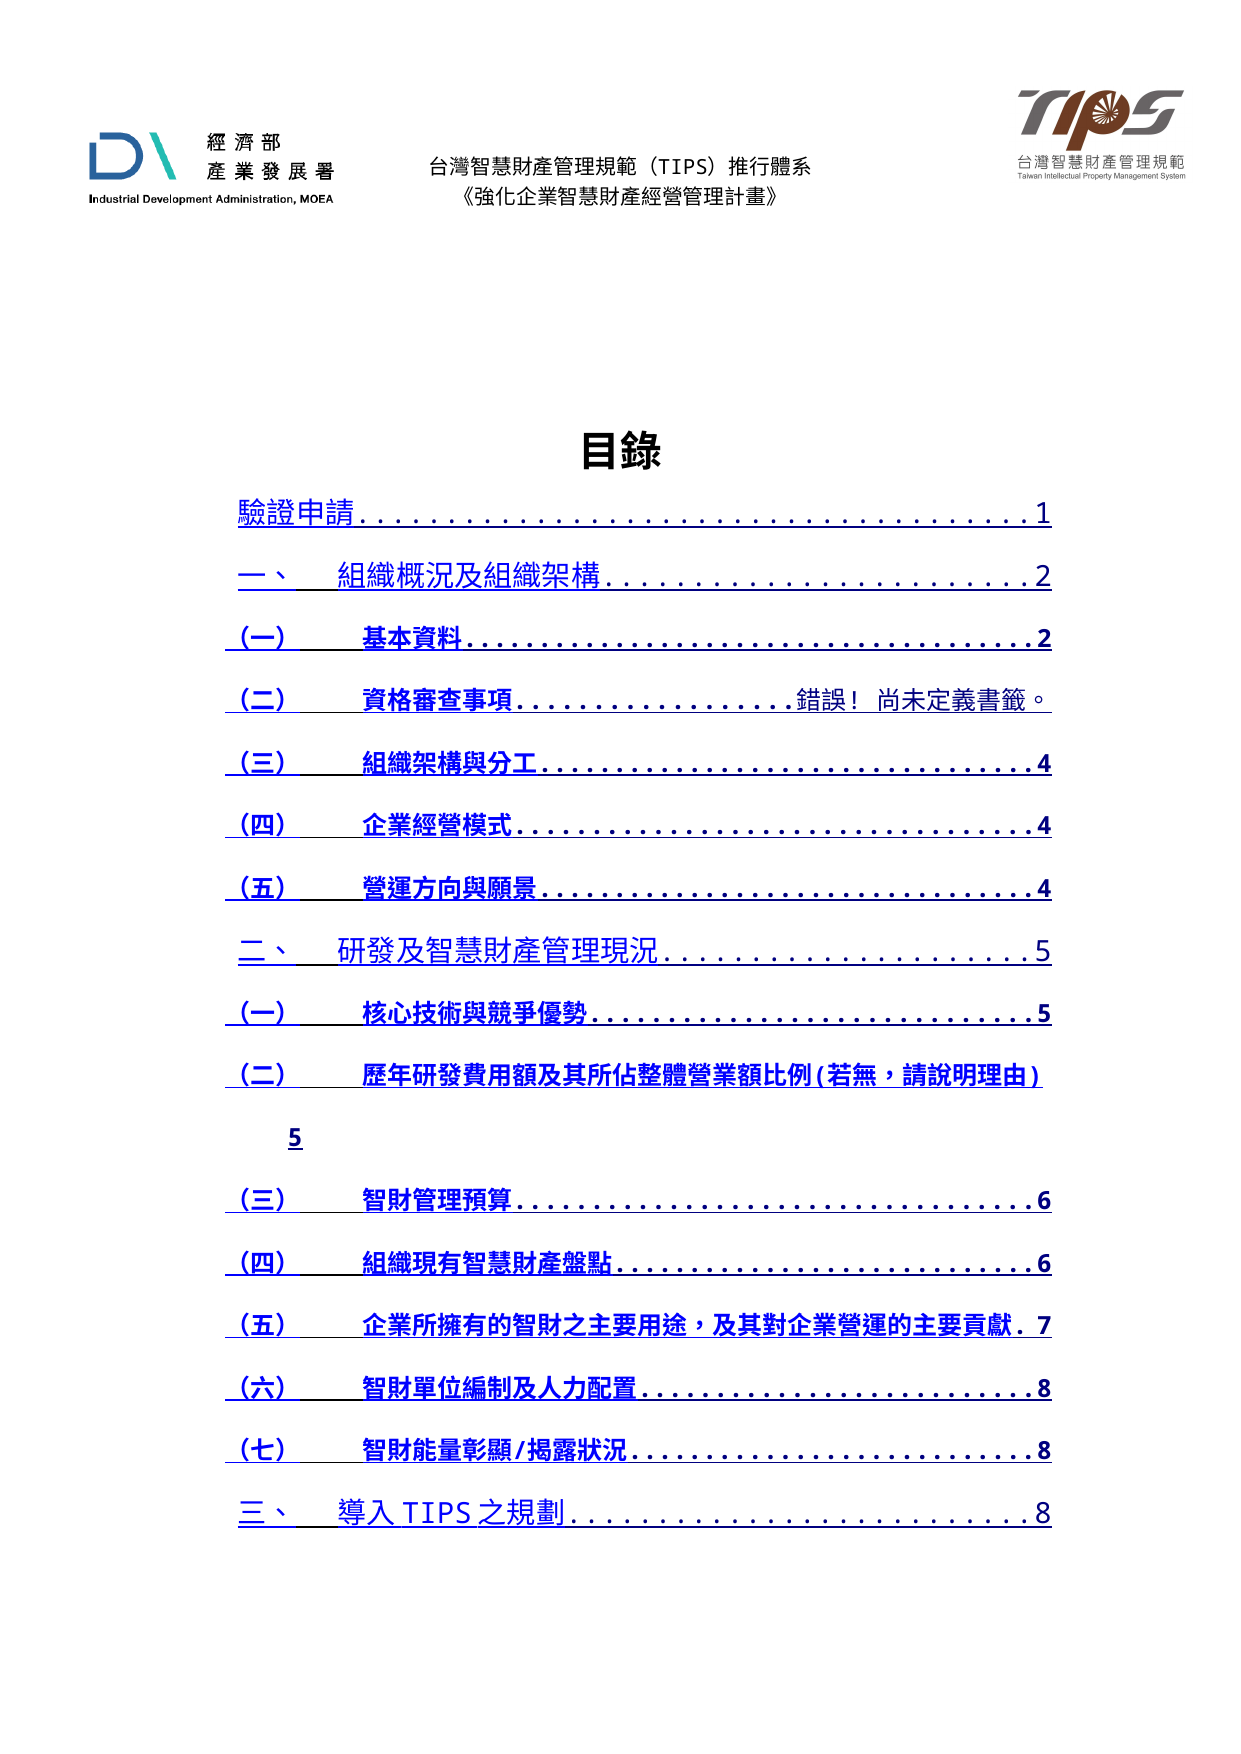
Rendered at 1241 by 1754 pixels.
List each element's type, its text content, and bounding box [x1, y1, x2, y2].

text （五） 企業所擁有的智財之主要用途，及其對企業營運的主要貢獻 7 [225, 1282, 1053, 1344]
text 驗證申請 1 [237, 469, 1053, 532]
text （一） 核心技術與競爭優勢 5 [225, 969, 1053, 1032]
text （七） 智財能量彰顯/揭露狀況 8 [225, 1407, 1053, 1469]
text （一） 基本資料 2 [225, 594, 1053, 657]
text （三） 智財管理預算 6 [225, 1157, 1053, 1219]
text （四） 組織現有智慧財產盤點 6 [225, 1219, 1053, 1282]
text 一、 組織概況及組織架構 2 [237, 532, 1053, 594]
text （五） 營運方向與願景 4 [225, 844, 1053, 907]
text （三） 組織架構與分工 4 [225, 719, 1053, 782]
text 目錄 [187, 407, 1053, 469]
text （四） 企業經營模式 4 [225, 782, 1053, 844]
text （六） 智財單位編制及人力配置 8 [225, 1344, 1053, 1407]
text 三、 導入TIPS之規劃 8 [237, 1469, 1053, 1532]
text （二） 歷年研發費用額及其所佔整體營業額比例(若無，請說明理由) 5 [225, 1032, 1053, 1157]
text 二、 研發及智慧財產管理現況 5 [237, 907, 1053, 969]
text （二） 資格審查事項 錯誤! 尚未定義書籤。 [225, 657, 1053, 719]
